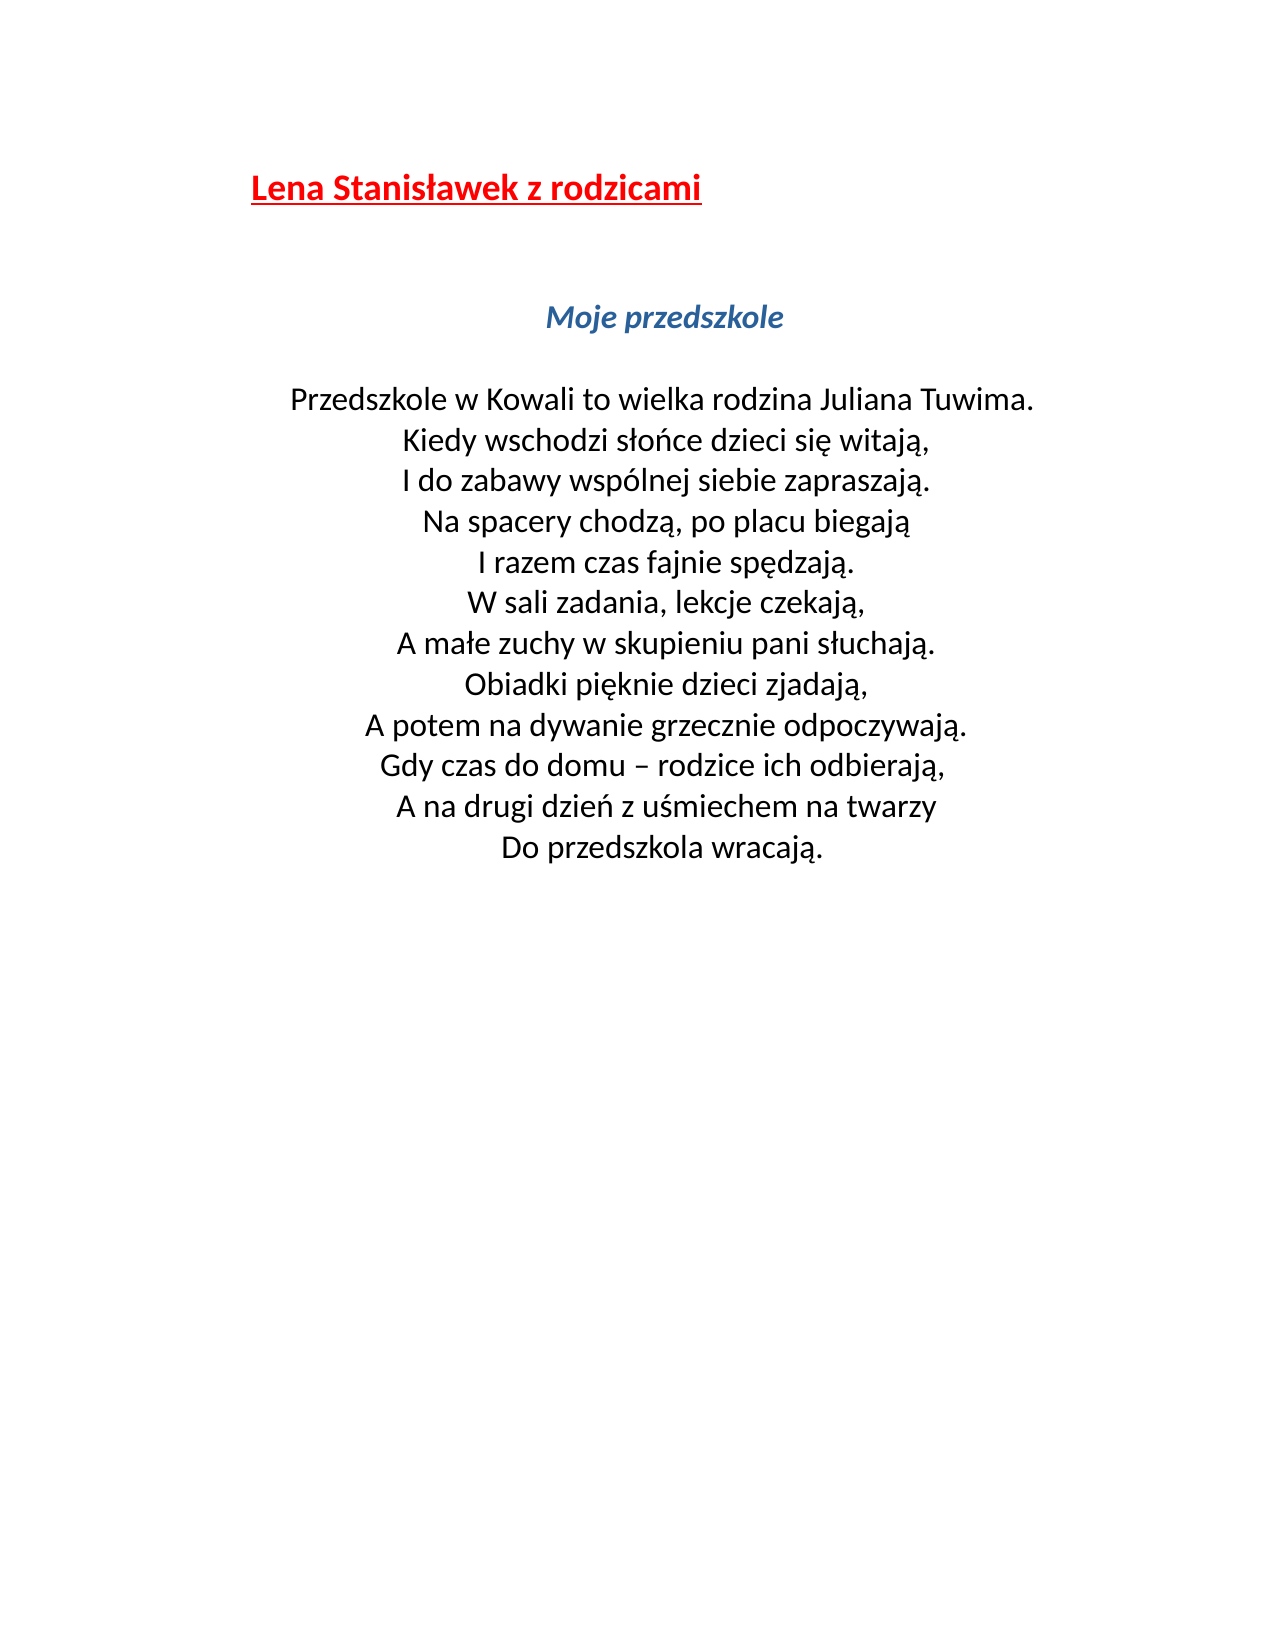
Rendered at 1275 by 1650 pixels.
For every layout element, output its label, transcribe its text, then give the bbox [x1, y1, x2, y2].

text Moje przedszkole [175, 296, 1158, 337]
text Na spacery chodzą, po placu biegają [175, 500, 1158, 541]
text Obiadki pięknie dzieci zjadają, [175, 663, 1158, 704]
text A małe zuchy w skupieniu pani słuchają. [175, 622, 1158, 663]
text Do przedszkola wracają. [175, 826, 1158, 867]
text I razem czas fajnie spędzają. [175, 541, 1158, 581]
text Lena Stanisławek z rodzicami [175, 164, 1158, 210]
text A potem na dywanie grzecznie odpoczywają. [175, 704, 1158, 744]
text I do zabawy wspólnej siebie zapraszają. [175, 459, 1158, 500]
text Przedszkole w Kowali to wielka rodzina Juliana Tuwima. [175, 378, 1158, 418]
text A na drugi dzień z uśmiechem na twarzy [175, 785, 1158, 826]
text Gdy czas do domu – rodzice ich odbierają, [175, 744, 1158, 785]
text W sali zadania, lekcje czekają, [175, 581, 1158, 622]
text Kiedy wschodzi słońce dzieci się witają, [175, 418, 1158, 459]
